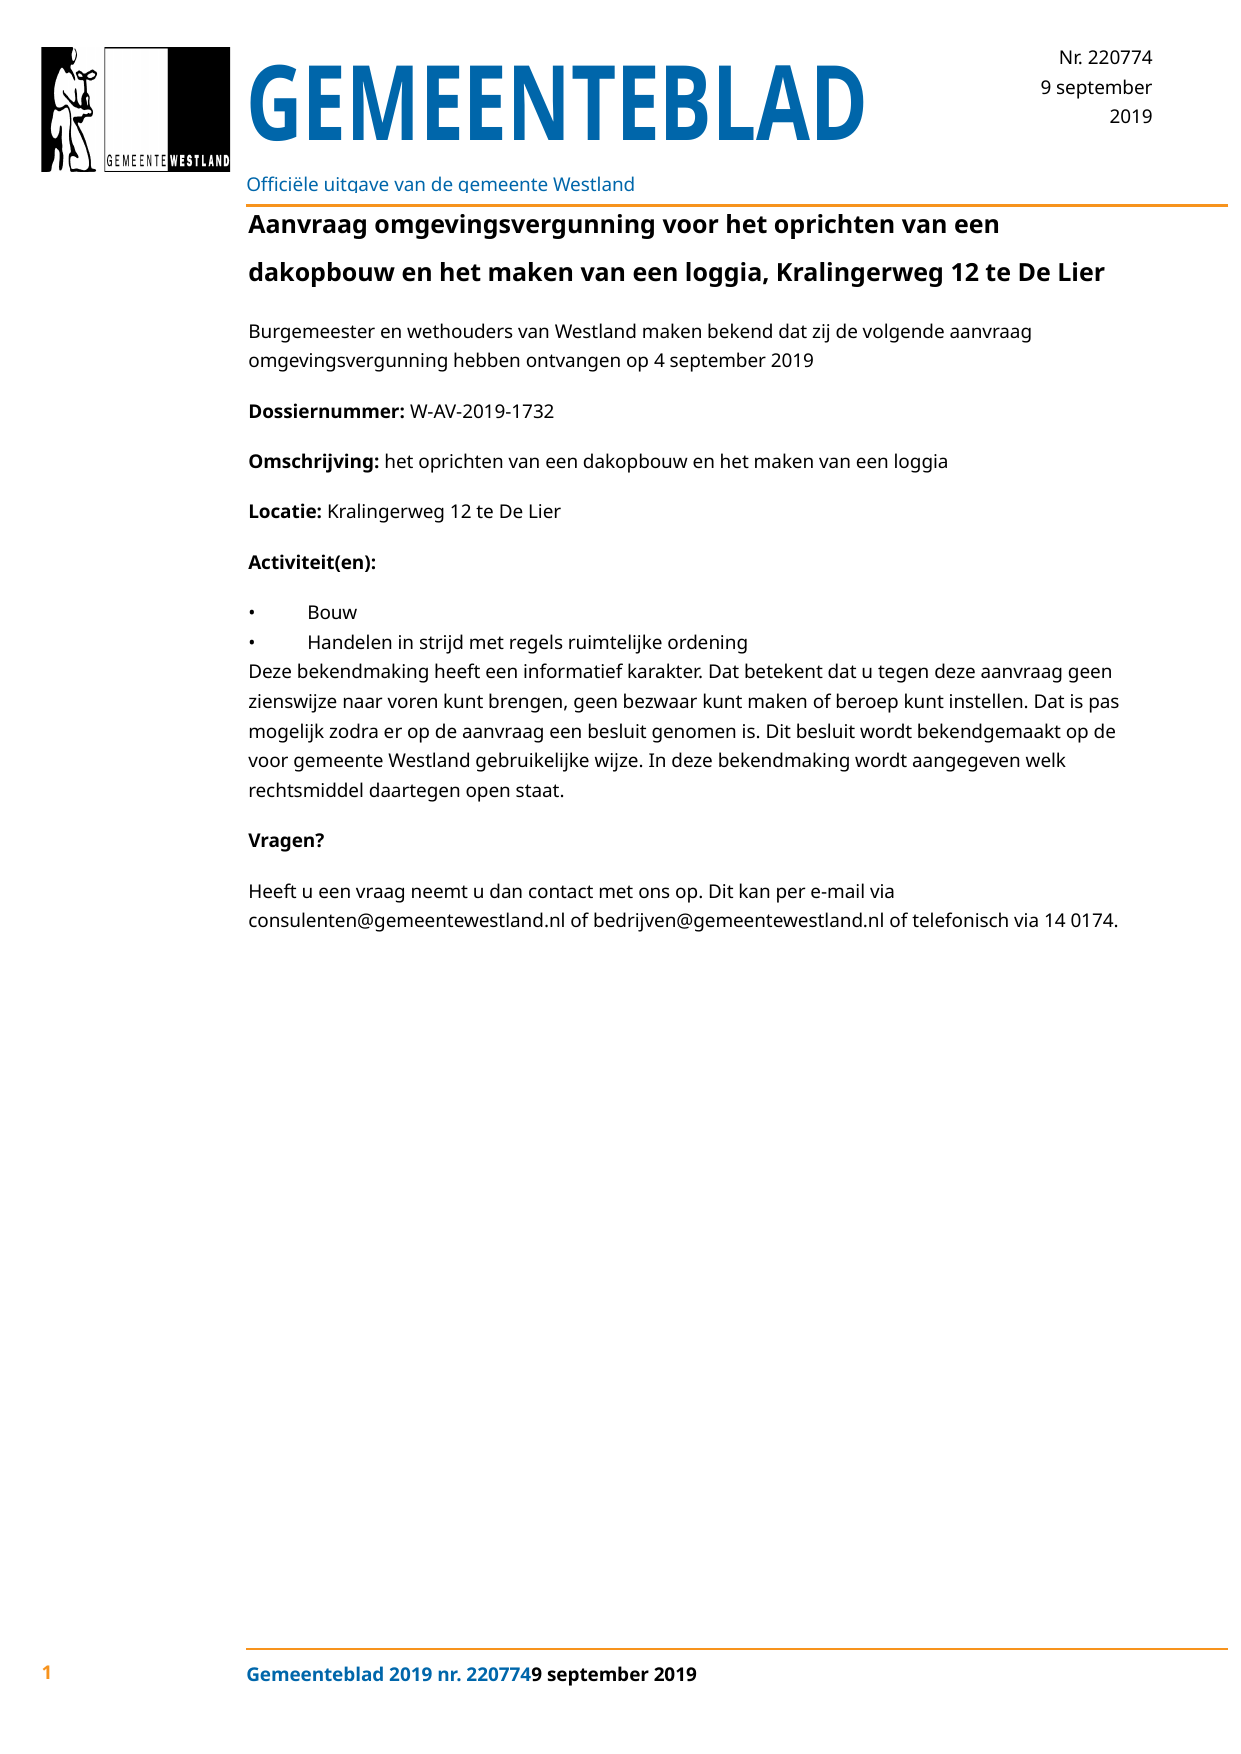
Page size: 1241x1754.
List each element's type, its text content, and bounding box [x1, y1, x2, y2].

list Handelen in strijd met regels ruimtelijke ordening [248, 629, 1152, 655]
text Vragen? [248, 827, 1152, 853]
text Omschrijving: het oprichten van een dakopbouw en het maken van een loggia [248, 448, 1152, 474]
text Aanvraag omgevingsvergunning voor het oprichten van een dakopbouw en het maken van een loggia, Kralingerweg 12 te De Lier [248, 207, 1152, 288]
text Locatie: Kralingerweg 12 te De Lier [248, 499, 1152, 524]
text Burgemeester en wethouders van Westland maken bekend dat zij de volgende aanvraag omgevingsvergunning hebben ontvangen op 4 september 2019 [248, 318, 1152, 373]
text Heeft u een vraag neemt u dan contact met ons op. Dit kan per e-mail via consulenten@gemeentewestland.nl of bedrijven@gemeentewestland.nl of telefonisch via 14 0174. [248, 878, 1152, 933]
text Activiteit(en): [248, 549, 1152, 575]
text Deze bekendmaking heeft een informatief karakter. Dat betekent dat u tegen deze aanvraag geen zienswijze naar voren kunt brengen, geen bezwaar kunt maken of beroep kunt instellen. Dat is pas mogelijk zodra er op de aanvraag een besluit genomen is. Dit besluit wordt bekendgemaakt op de voor gemeente Westland gebruikelijke wijze. In deze bekendmaking wordt aangegeven welk rechtsmiddel daartegen open staat. [248, 659, 1152, 803]
text Dossiernummer: W-AV-2019-1732 [248, 398, 1152, 424]
picture [41, 47, 231, 172]
list Bouw [248, 599, 1152, 625]
